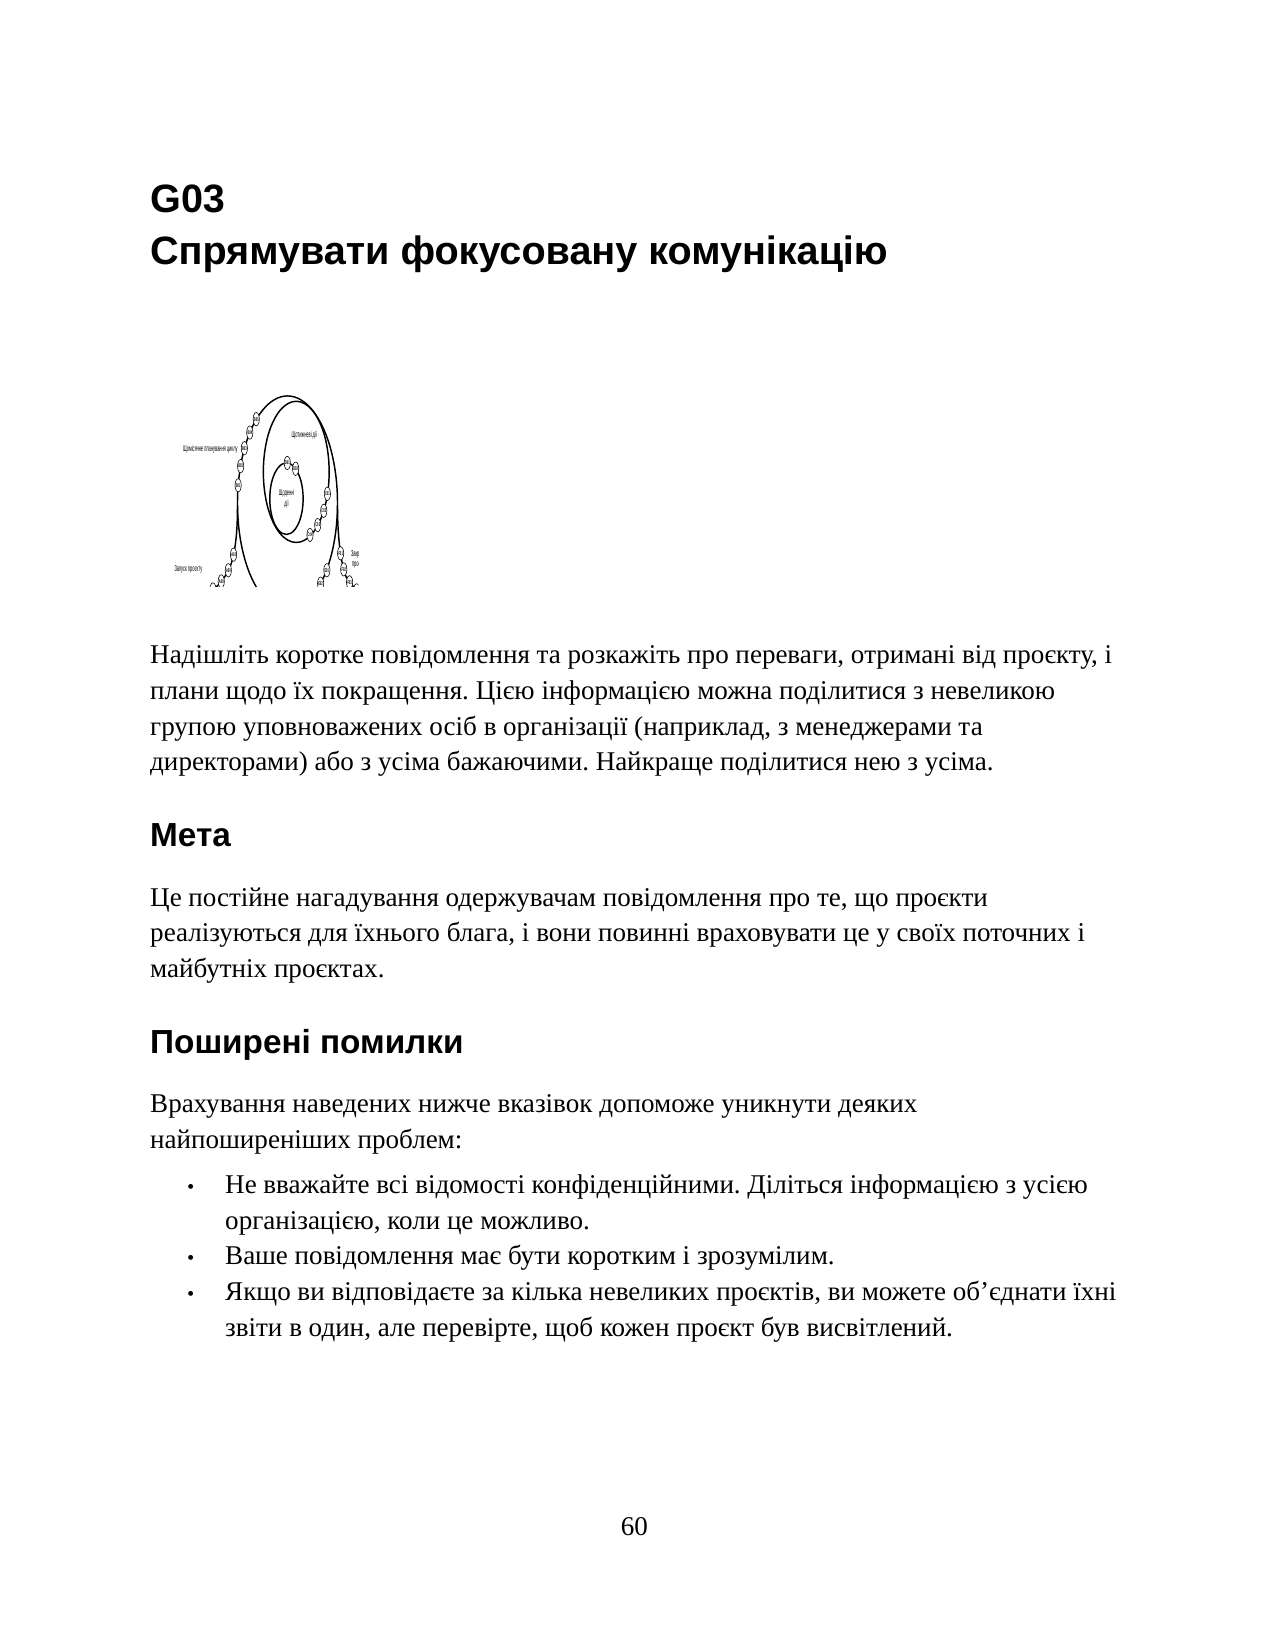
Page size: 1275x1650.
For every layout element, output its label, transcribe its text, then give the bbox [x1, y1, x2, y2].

text Надішліть коротке повідомлення та розкажіть про переваги, отримані від проєкту, і плани щодо їх покращення. Цією інформацією можна поділитися з невеликою групою уповноважених осіб в організації (наприклад, з менеджерами та директорами) або з усіма бажаючими. Найкраще поділитися нею з усіма. [150, 638, 1125, 777]
list Ваше повідомлення має бути коротким і зрозумілим. [187, 1239, 1125, 1271]
text Врахування наведених нижче вказівок допоможе уникнути деяких найпоширеніших проблем: [150, 1088, 1125, 1154]
subtitle G03 Спрямувати фокусовану комунікацію [150, 175, 1125, 273]
subtitle Мета [150, 815, 1125, 854]
subtitle Поширені помилки [150, 1022, 1125, 1060]
list Якщо ви відповідаєте за кілька невеликих проєктів, ви можете об’єднати їхні звіти в один, але перевірте, щоб кожен проєкт був висвітлений. [187, 1275, 1125, 1342]
text Це постійне нагадування одержувачам повідомлення про те, що проєкти реалізуються для їхнього блага, і вони повинні враховувати це у своїх поточних і майбутніх проєктах. [150, 881, 1125, 983]
list Не вважайте всі відомості конфіденційними. Діліться інформацією з усією організацією, коли це можливо. [187, 1168, 1125, 1235]
